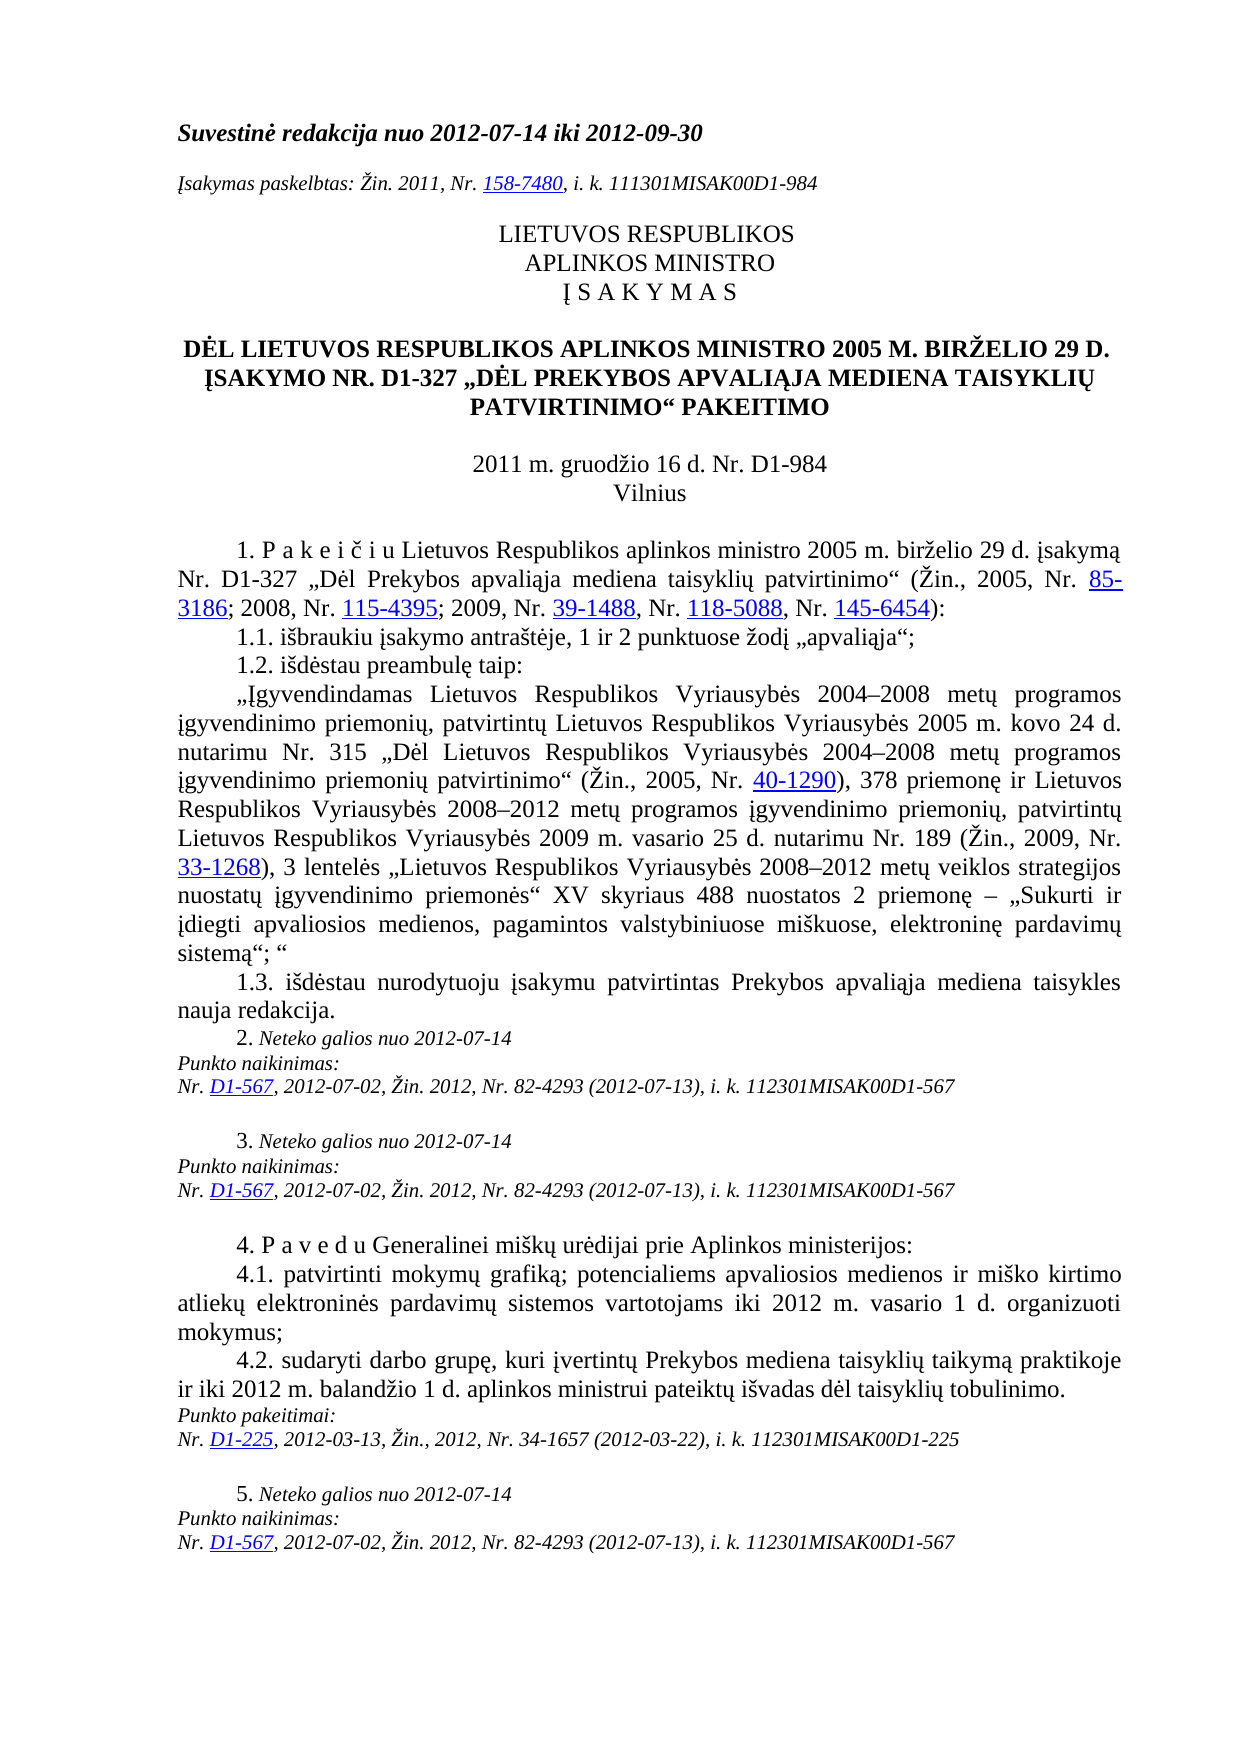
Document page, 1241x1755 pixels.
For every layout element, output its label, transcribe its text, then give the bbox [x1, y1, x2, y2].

text 2011 m. gruodžio 16 d. Nr. D1-984 [177, 449, 1122, 478]
text LIETUVOS RESPUBLIKOS [177, 219, 1122, 248]
text 1.1. išbraukiu įsakymo antraštėje, 1 ir 2 punktuose žodį „apvaliąja“; [177, 622, 1122, 650]
text Nr. D1-567, 2012-07-02, Žin. 2012, Nr. 82-4293 (2012-07-13), i. k. 112301MISAK00D1-567 [177, 1178, 1122, 1202]
text 1.2. išdėstau preambulę taip: [177, 650, 1122, 679]
text 3. Neteko galios nuo 2012-07-14 [177, 1127, 1122, 1154]
text 2. Neteko galios nuo 2012-07-14 [177, 1024, 1122, 1050]
text Į S A K Y M A S [177, 277, 1122, 305]
text 4.1. patvirtinti mokymų grafiką; potencialiems apvaliosios medienos ir miško kirtimo atliekų elektroninės pardavimų sistemos vartotojams iki 2012 m. vasario 1 d. organizuoti mokymus; [177, 1259, 1122, 1346]
text Suvestinė redakcija nuo 2012-07-14 iki 2012-09-30 [177, 118, 1122, 147]
text APLINKOS MINISTRO [177, 248, 1122, 277]
text Nr. D1-567, 2012-07-02, Žin. 2012, Nr. 82-4293 (2012-07-13), i. k. 112301MISAK00D1-567 [177, 1074, 1122, 1098]
text 1.3. išdėstau nurodytuoju įsakymu patvirtintas Prekybos apvaliąja mediena taisykles nauja redakcija. [177, 967, 1122, 1024]
text Punkto naikinimas: [177, 1506, 1122, 1530]
text Punkto pakeitimai: [177, 1403, 1122, 1427]
text 1. P a k e i č i u Lietuvos Respublikos aplinkos ministro 2005 m. birželio 29 d. įsakymą Nr. D1-327 „Dėl prekybos apvaliąja mediena taisyklių patvirtinimo“ (Žin., 2005, Nr. 85-3186; 2008, Nr. 115-4395; 2009, Nr. 39-1488, Nr. 118-5088, Nr. 145-6454): [177, 535, 1122, 622]
text Punkto naikinimas: [177, 1154, 1122, 1178]
text 4. P a v e d u Generalinei miškų urėdijai prie Aplinkos ministerijos: [177, 1231, 1122, 1259]
text 4.2. sudaryti darbo grupę, kuri įvertintų Prekybos mediena taisyklių taikymą praktikoje ir iki 2012 m. balandžio 1 d. aplinkos ministrui pateiktų išvadas dėl taisyklių tobulinimo. [177, 1346, 1122, 1403]
text 5. Neteko galios nuo 2012-07-14 [177, 1480, 1122, 1506]
text Vilnius [177, 478, 1122, 507]
text „Įgyvendindamas Lietuvos Respublikos Vyriausybės 2004–2008 metų programos įgyvendinimo priemonių, patvirtintų Lietuvos Respublikos Vyriausybės 2005 m. kovo 24 d. nutarimu Nr. 315 „Dėl Lietuvos Respublikos Vyriausybės 2004–2008 metų programos įgyvendinimo priemonių patvirtinimo“ (Žin., 2005, Nr. 40-1290), 378 priemonę ir Lietuvos Respublikos Vyriausybės 2008–2012 metų programos įgyvendinimo priemonių, patvirtintų Lietuvos Respublikos Vyriausybės 2009 m. vasario 25 d. nutarimu Nr. 189 (Žin., 2009, Nr. 33-1268), 3 lentelės „Lietuvos Respublikos Vyriausybės 2008–2012 metų veiklos strategijos nuostatų įgyvendinimo priemonės“ XV skyriaus 488 nuostatos 2 priemonę – „Sukurti ir įdiegti apvaliosios medienos, pagamintos valstybiniuose miškuose, elektroninę pardavimų sistemą“; “ [177, 679, 1122, 967]
text Punkto naikinimas: [177, 1050, 1122, 1074]
text DĖL LIETUVOS RESPUBLIKOS APLINKOS MINISTRO 2005 M. birželio 29 D. ĮSAKYMO Nr. D1-327 „DĖL PREKYBOS APVALIĄJA MEDIENA TAISYKLIŲ PATVIRTINIMO“ PAKEITIMO [177, 334, 1122, 420]
text Nr. D1-567, 2012-07-02, Žin. 2012, Nr. 82-4293 (2012-07-13), i. k. 112301MISAK00D1-567 [177, 1530, 1122, 1554]
text Įsakymas paskelbtas: Žin. 2011, Nr. 158-7480, i. k. 111301MISAK00D1-984 [177, 171, 1122, 195]
text Nr. D1-225, 2012-03-13, Žin., 2012, Nr. 34-1657 (2012-03-22), i. k. 112301MISAK00D1-225 [177, 1427, 1122, 1451]
